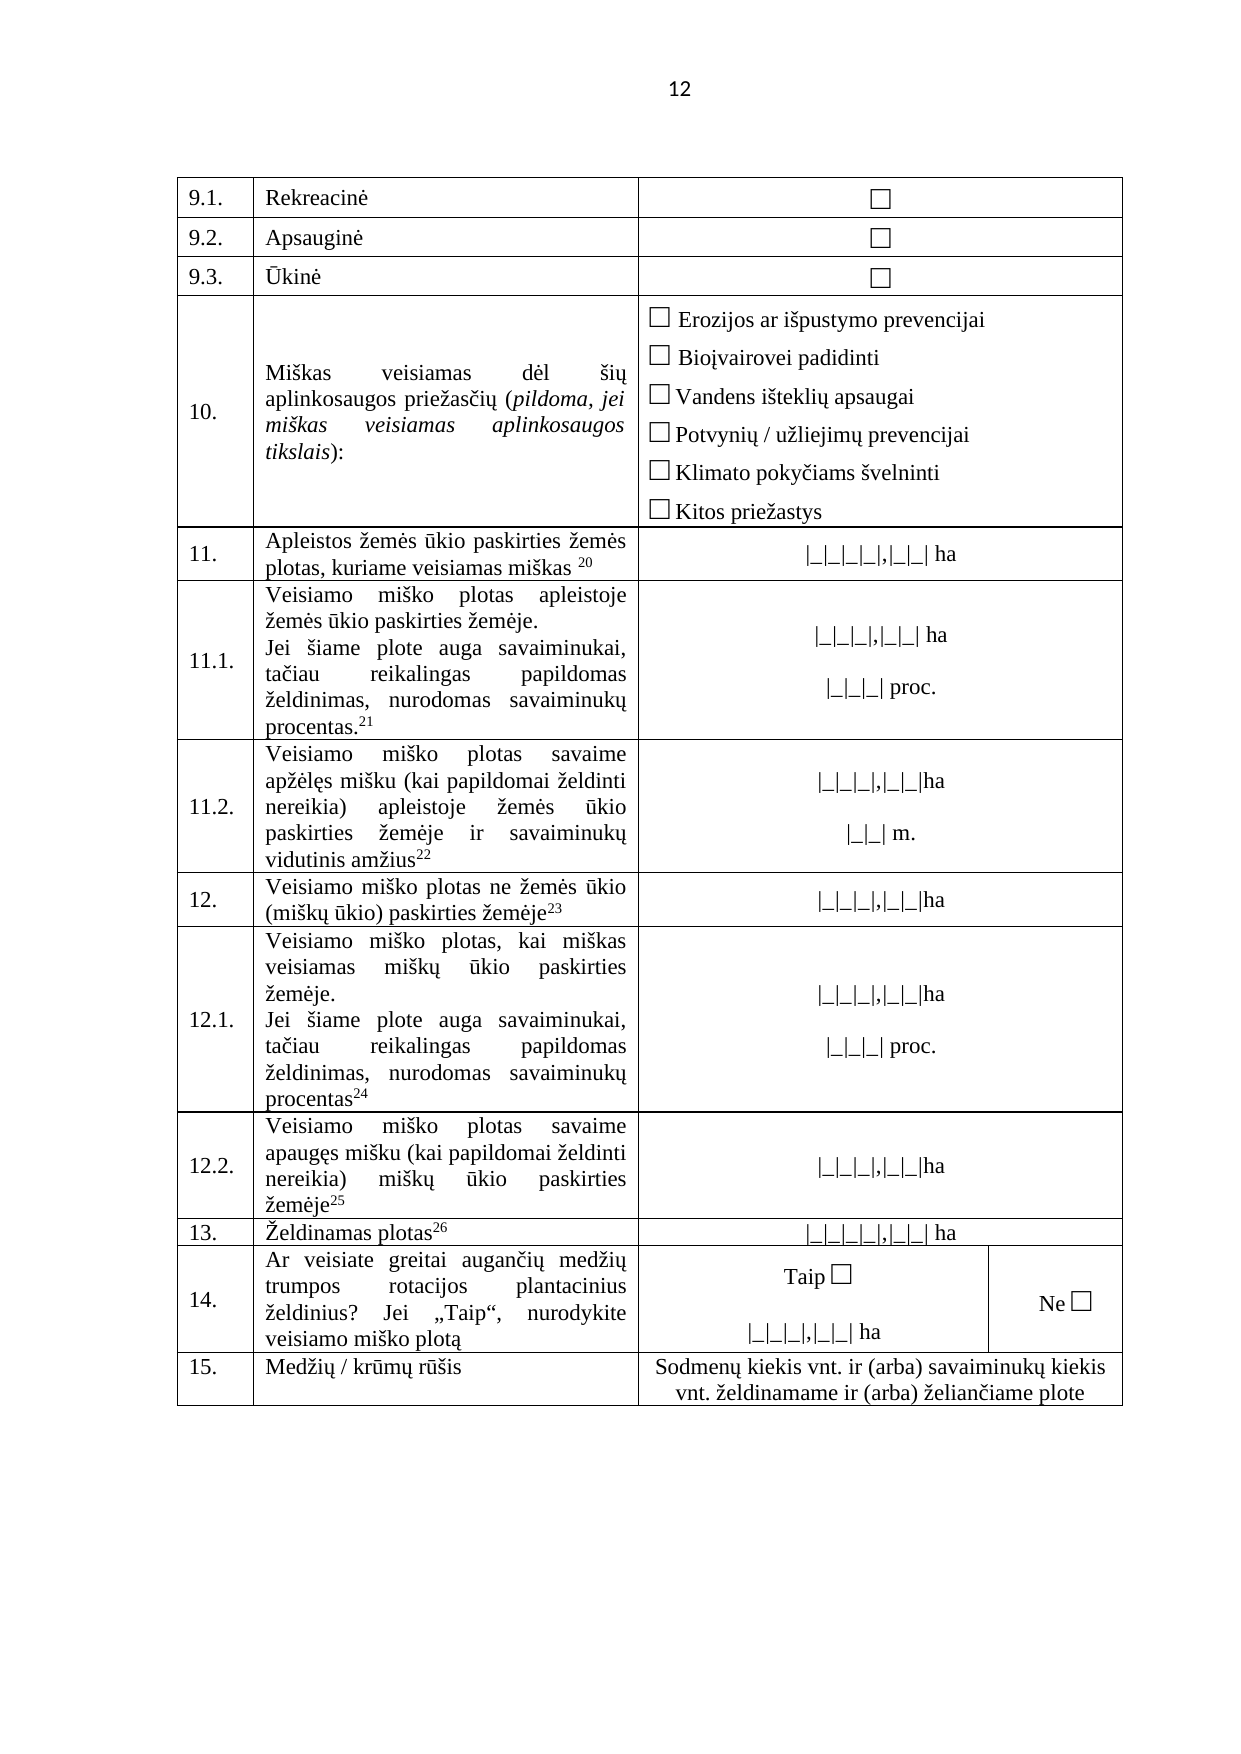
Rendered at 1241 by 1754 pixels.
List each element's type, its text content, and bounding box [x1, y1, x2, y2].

table_cell Ūkinė [254, 257, 638, 295]
table_cell 13. [178, 1219, 253, 1245]
table_cell Rekreacinė [254, 178, 638, 217]
table_cell 11.1. [178, 581, 253, 739]
table_cell Apleistos žemės ūkio paskirties žemės plotas, kuriame veisiamas miškas 20 [254, 528, 638, 580]
table_cell |_|_|_|,|_|_|ha |_|_|_| proc. [639, 927, 1122, 1111]
table_cell □ [639, 218, 1122, 256]
table_cell 9.3. [178, 257, 253, 295]
table_cell 11. [178, 528, 253, 580]
table_cell 11.2. [178, 740, 253, 872]
table_cell 10. [178, 296, 253, 526]
table_cell Ne □ [989, 1246, 1122, 1352]
table_cell Veisiamo miško plotas savaime apžėlęs mišku (kai papildomai želdinti nereikia) apleistoje žemės ūkio paskirties žemėje ir savaiminukų vidutinis amžius22 [254, 740, 638, 872]
table_cell Miškas veisiamas dėl šių aplinkosaugos priežasčių (pildoma, jei miškas veisiamas aplinkosaugos tikslais): [254, 296, 638, 526]
table_cell |_|_|_|_|,|_|_| ha [639, 528, 1122, 580]
table_cell 12.2. [178, 1113, 253, 1218]
table_cell |_|_|_|_|,|_|_| ha [639, 1219, 1122, 1245]
table_cell 9.1. [178, 178, 253, 217]
table_cell |_|_|_|,|_|_|ha [639, 1113, 1122, 1218]
table_cell Sodmenų kiekis vnt. ir (arba) savaiminukų kiekis vnt. želdinamame ir (arba) želiančiame plote [639, 1353, 1122, 1405]
table_cell Veisiamo miško plotas, kai miškas veisiamas miškų ūkio paskirties žemėje. Jei šiame plote auga savaiminukai, tačiau reikalingas papildomas želdinimas, nurodomas savaiminukų procentas24 [254, 927, 638, 1111]
table_cell Veisiamo miško plotas ne žemės ūkio (miškų ūkio) paskirties žemėje23 [254, 873, 638, 926]
table_cell Veisiamo miško plotas savaime apaugęs mišku (kai papildomai želdinti nereikia) miškų ūkio paskirties žemėje25 [254, 1113, 638, 1218]
table_cell 9.2. [178, 218, 253, 256]
table_cell Želdinamas plotas26 [254, 1219, 638, 1245]
table_cell □ [639, 257, 1122, 295]
table_cell 12.1. [178, 927, 253, 1111]
table_cell |_|_|_|,|_|_| ha |_|_|_| proc. [639, 581, 1122, 739]
table_cell Taip □ |_|_|_|,|_|_| ha [639, 1246, 988, 1352]
table_cell 14. [178, 1246, 253, 1352]
table_cell 12. [178, 873, 253, 926]
table_cell |_|_|_|,|_|_|ha [639, 873, 1122, 926]
table_cell Apsauginė [254, 218, 638, 256]
table_cell □ [639, 178, 1122, 217]
table_cell Ar veisiate greitai augančių medžių trumpos rotacijos plantacinius želdinius? Jei „Taip“, nurodykite veisiamo miško plotą [254, 1246, 638, 1352]
table_cell □ Erozijos ar išpustymo prevencijai □ Bioįvairovei padidinti □ Vandens išteklių apsaugai □ Potvynių / užliejimų prevencijai □ Klimato pokyčiams švelninti □ Kitos priežastys [639, 296, 1122, 526]
table_cell Veisiamo miško plotas apleistoje žemės ūkio paskirties žemėje. Jei šiame plote auga savaiminukai, tačiau reikalingas papildomas želdinimas, nurodomas savaiminukų procentas.21 [254, 581, 638, 739]
table_cell 15. [178, 1353, 253, 1405]
table_cell Medžių / krūmų rūšis [254, 1353, 638, 1405]
table_cell |_|_|_|,|_|_|ha |_|_| m. [639, 740, 1122, 872]
